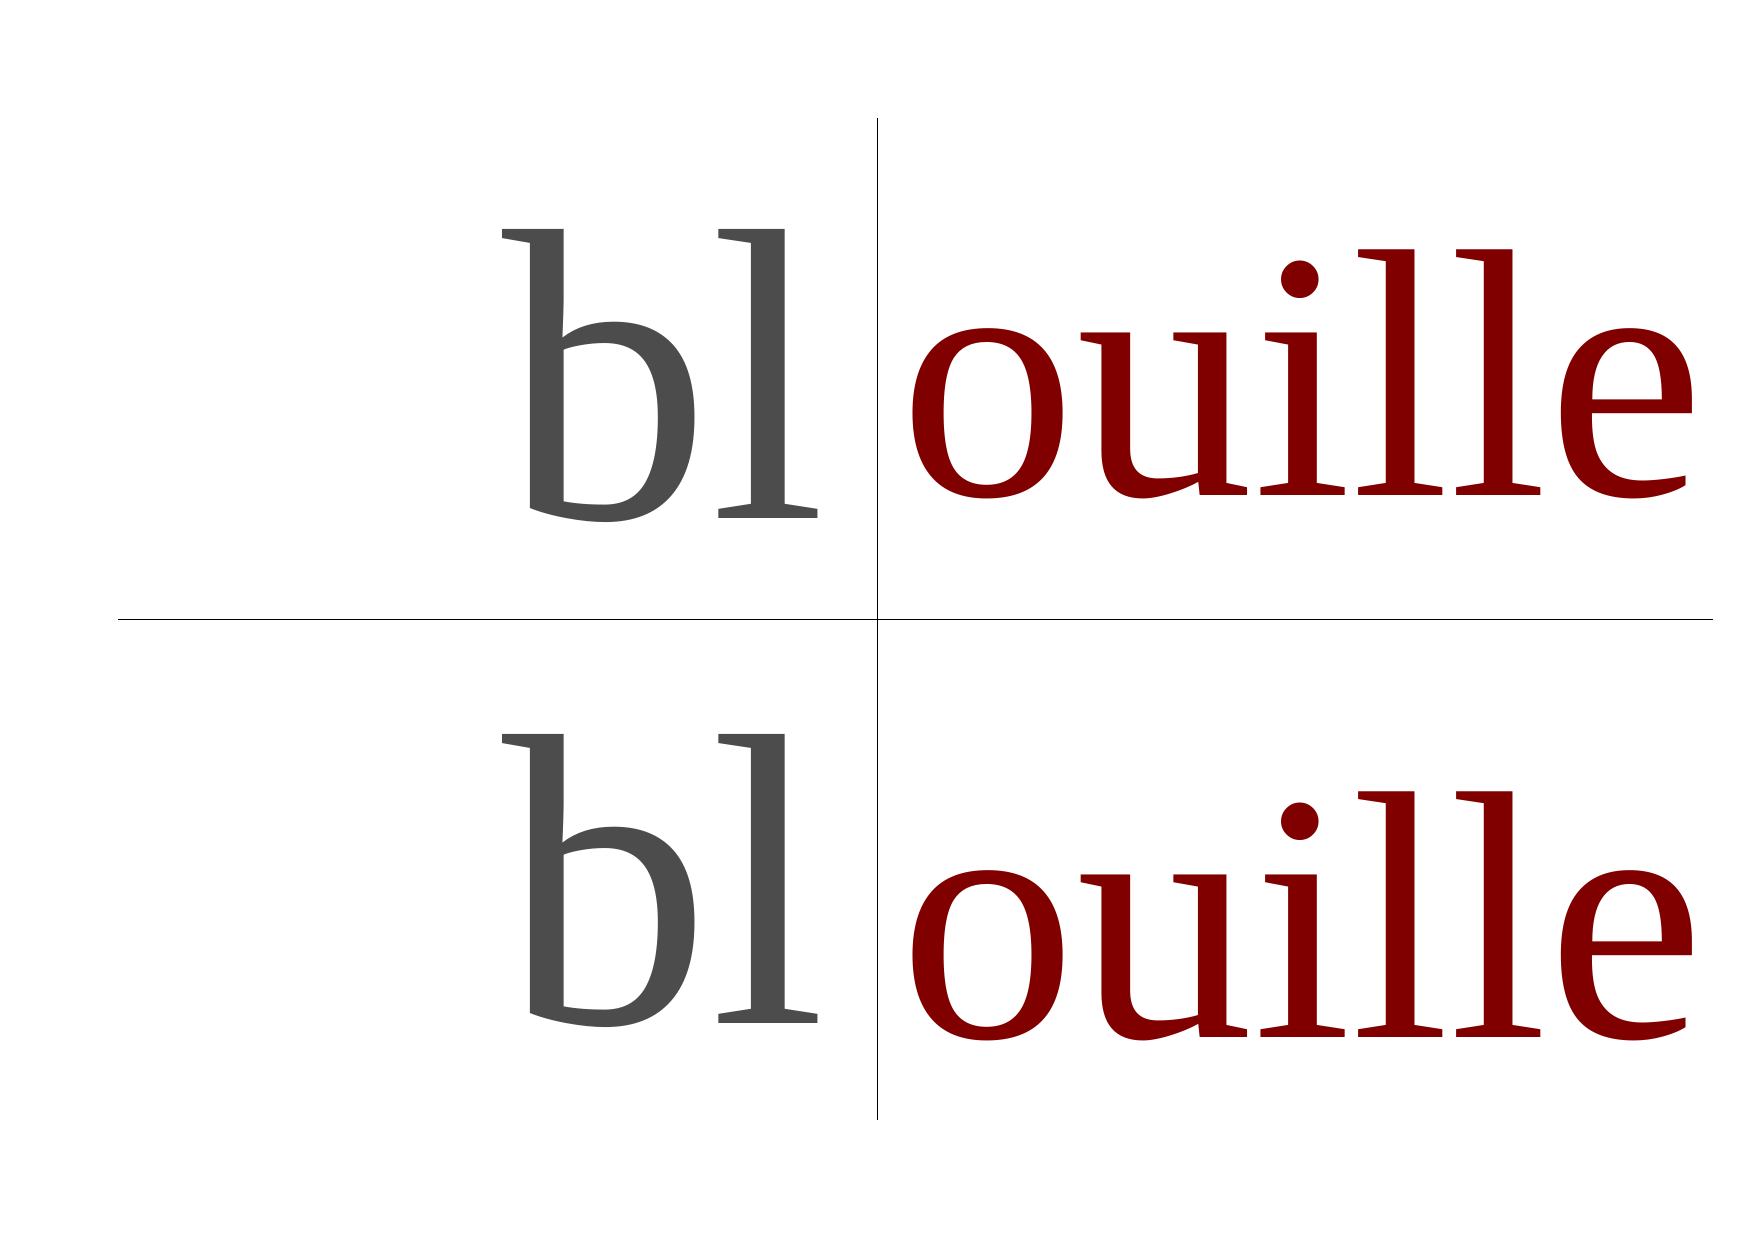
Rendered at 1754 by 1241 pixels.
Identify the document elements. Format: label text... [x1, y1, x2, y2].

table_cell bl [118, 620, 877, 1120]
table_header ouille [878, 118, 1713, 619]
table_cell ouille [878, 620, 1713, 1120]
table_header bl [118, 118, 877, 619]
